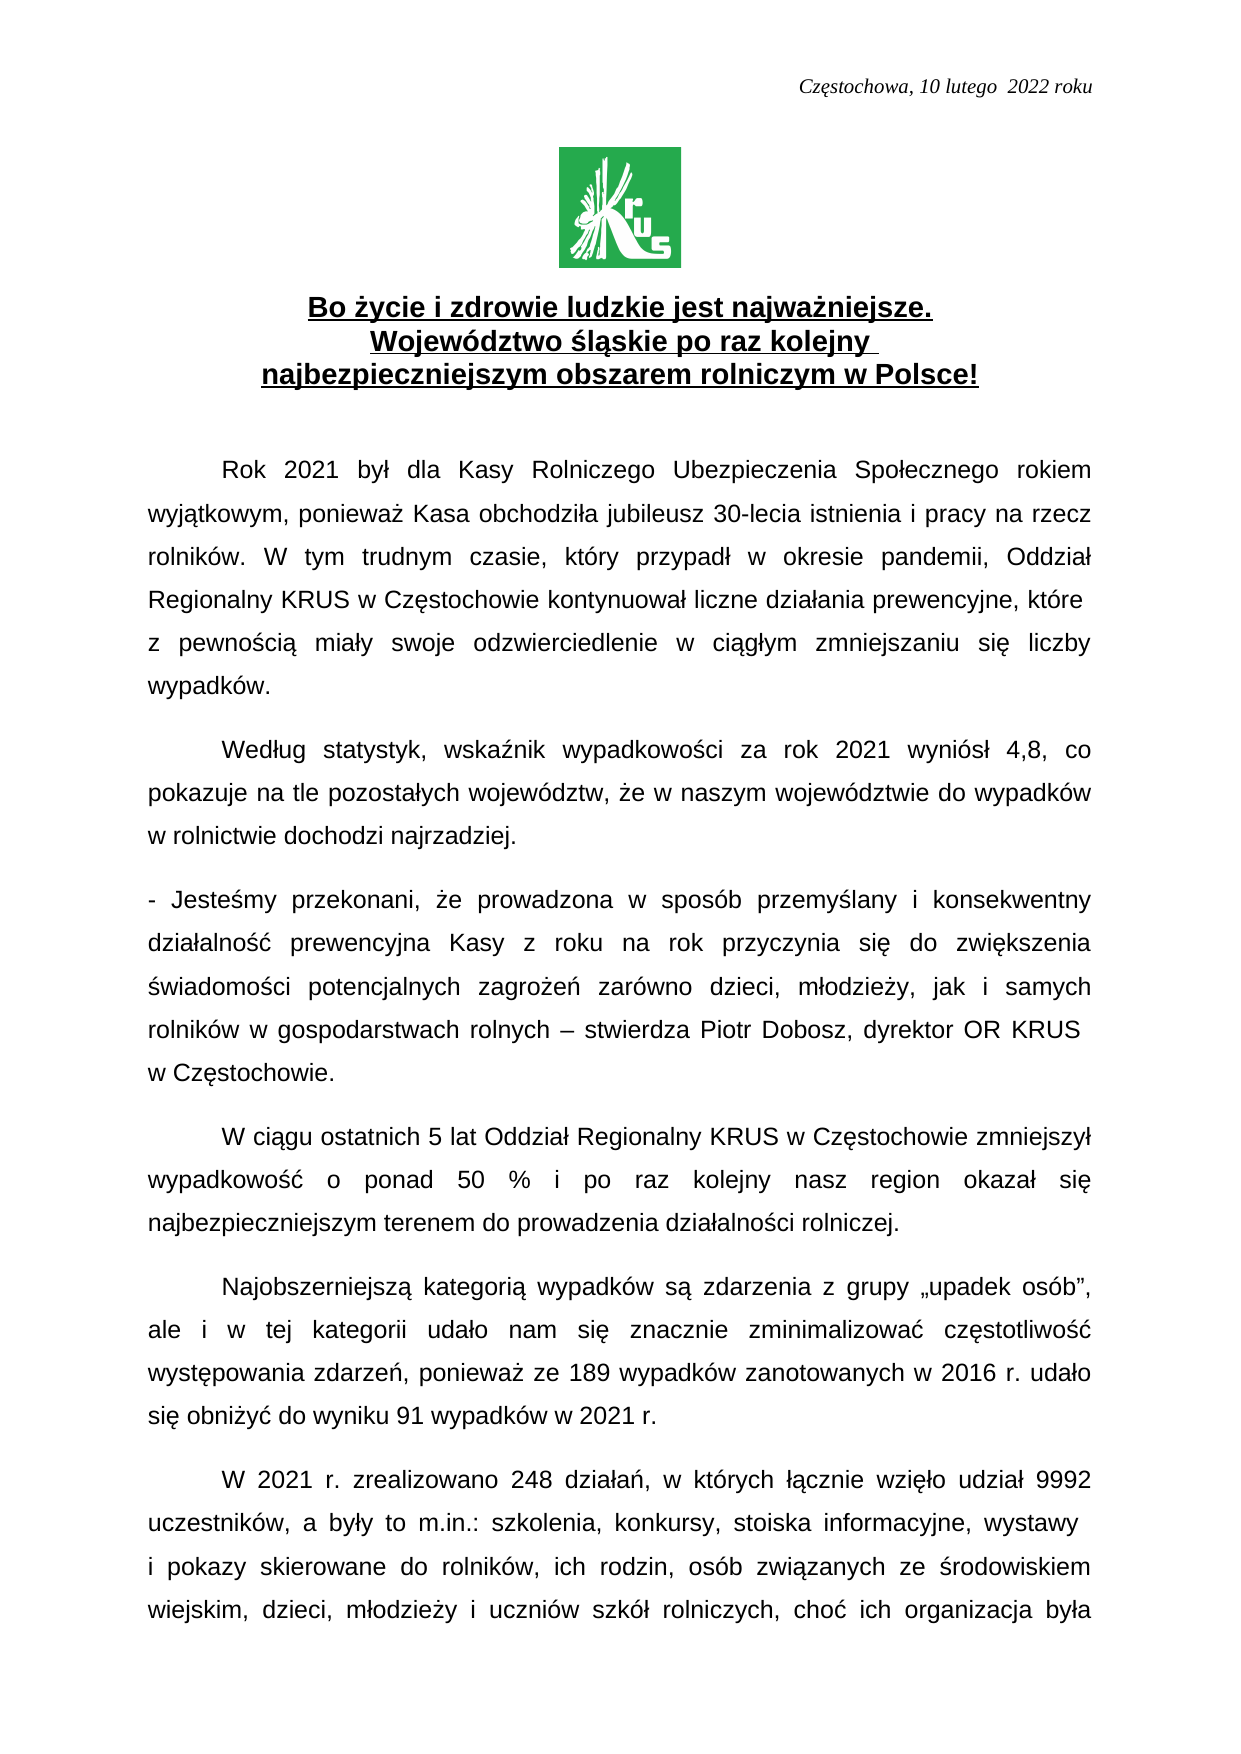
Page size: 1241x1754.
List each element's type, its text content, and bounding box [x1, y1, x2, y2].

text W ciągu ostatnich 5 lat Oddział Regionalny KRUS w Częstochowie zmniejszył wypadkowość o ponad 50 % i po raz kolejny nasz region okazał się najbezpieczniejszym terenem do prowadzenia działalności rolniczej. [148, 1122, 1093, 1237]
text Rok 2021 był dla Kasy Rolniczego Ubezpieczenia Społecznego rokiem wyjątkowym, ponieważ Kasa obchodziła jubileusz 30-lecia istnienia i pracy na rzecz rolników. W tym trudnym czasie, który przypadł w okresie pandemii, Oddział Regionalny KRUS w Częstochowie kontynuował liczne działania prewencyjne, które z pewnością miały swoje odzwierciedlenie w ciągłym zmniejszaniu się liczby wypadków. [148, 456, 1093, 700]
text - Jesteśmy przekonani, że prowadzona w sposób przemyślany i konsekwentny działalność prewencyjna Kasy z roku na rok przyczynia się do zwiększenia świadomości potencjalnych zagrożeń zarówno dzieci, młodzieży, jak i samych rolników w gospodarstwach rolnych – stwierdza Piotr Dobosz, dyrektor OR KRUS w Częstochowie. [148, 885, 1093, 1087]
text Województwo śląskie po raz kolejny [148, 323, 1093, 357]
text Według statystyk, wskaźnik wypadkowości za rok 2021 wyniósł 4,8, co pokazuje na tle pozostałych województw, że w naszym województwie do wypadków w rolnictwie dochodzi najrzadziej. [148, 735, 1093, 850]
text W 2021 r. zrealizowano 248 działań, w których łącznie wzięło udział 9992 uczestników, a były to m.in.: szkolenia, konkursy, stoiska informacyjne, wystawy i pokazy skierowane do rolników, ich rodzin, osób związanych ze środowiskiem wiejskim, dzieci, młodzieży i uczniów szkół rolniczych, choć ich organizacja była [148, 1465, 1093, 1623]
text Najobszerniejszą kategorią wypadków są zdarzenia z grupy „upadek osób”, ale i w tej kategorii udało nam się znacznie zminimalizować częstotliwość występowania zdarzeń, ponieważ ze 189 wypadków zanotowanych w 2016 r. udało się obniżyć do wyniku 91 wypadków w 2021 r. [148, 1272, 1093, 1430]
text Bo życie i zdrowie ludzkie jest najważniejsze. [148, 290, 1093, 323]
text najbezpieczniejszym obszarem rolniczym w Polsce! [148, 357, 1093, 391]
